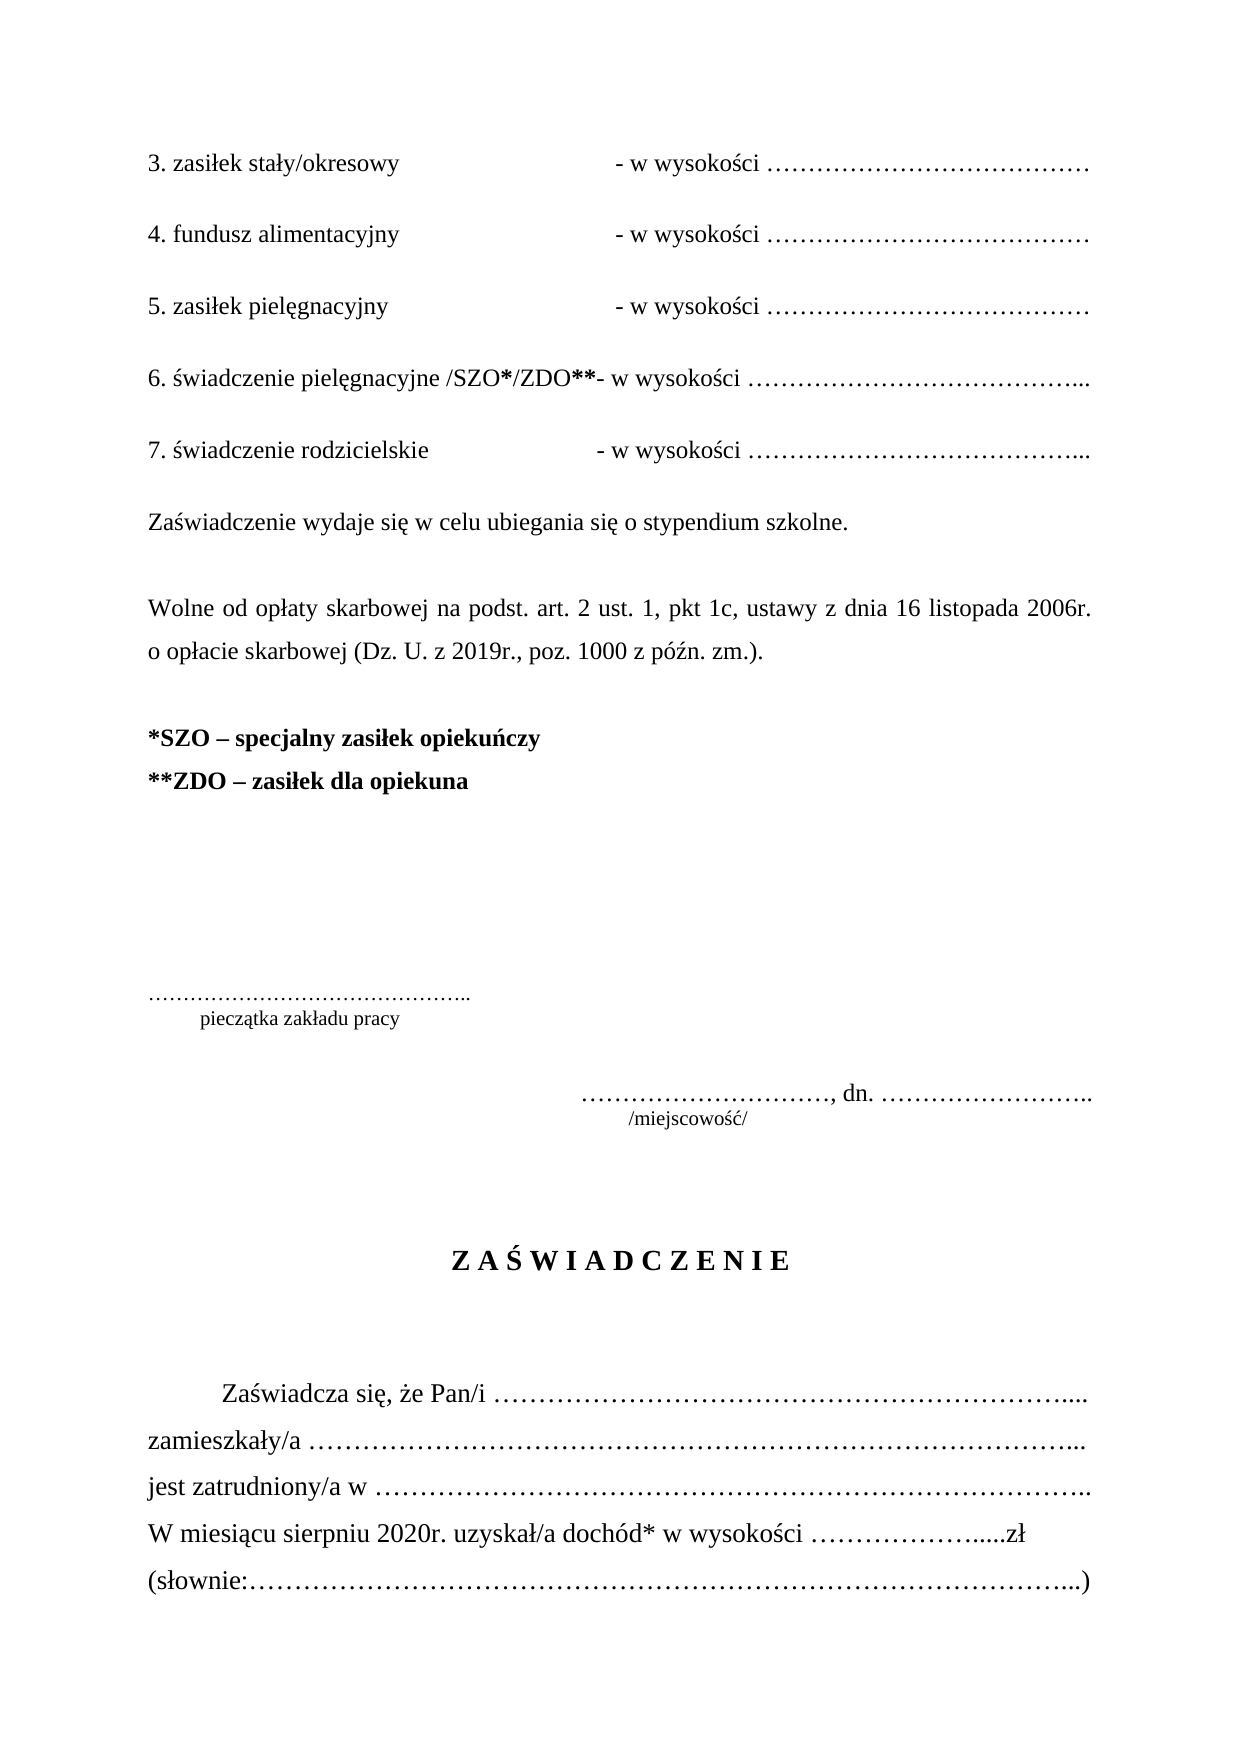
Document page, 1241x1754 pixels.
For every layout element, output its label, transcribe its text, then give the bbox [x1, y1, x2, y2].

text Zaświadcza się, że Pan/i ……………………………………………………….... zamieszkały/a …………………………………………………………………………... jest zatrudniony/a w …………………………………………………………………….. W miesiącu sierpniu 2020r. uzyskał/a dochód* w wysokości ……………….....zł (słownie:………………………………………………………………………………...) [148, 1377, 1093, 1595]
text 4. fundusz alimentacyjny - w wysokości ………………………………… [148, 219, 1093, 248]
text Wolne od opłaty skarbowej na podst. art. 2 ust. 1, pkt 1c, ustawy z dnia 16 listopada 2006r. o opłacie skarbowej (Dz. U. z 2019r., poz. 1000 z późn. zm.). [148, 593, 1093, 665]
text 5. zasiłek pielęgnacyjny - w wysokości ………………………………… [148, 291, 1093, 320]
text ……………………………………….. [148, 981, 1093, 1005]
text Z A Ś W I A D C Z E N I E [148, 1243, 1093, 1277]
text 7. świadczenie rodzicielskie - w wysokości …………………………………... [148, 435, 1093, 464]
text /miejscowość/ [148, 1106, 1093, 1130]
text 3. zasiłek stały/okresowy - w wysokości ………………………………… [148, 148, 1093, 176]
text pieczątka zakładu pracy [148, 1005, 1093, 1029]
text …………………………, dn. …………………….. [148, 1078, 1093, 1106]
text Zaświadczenie wydaje się w celu ubiegania się o stypendium szkolne. [148, 507, 1093, 536]
text **ZDO – zasiłek dla opiekuna [148, 766, 1093, 794]
text *SZO – specjalny zasiłek opiekuńczy [148, 723, 1093, 751]
text 6. świadczenie pielęgnacyjne /SZO*/ZDO**- w wysokości …………………………………... [148, 363, 1093, 392]
